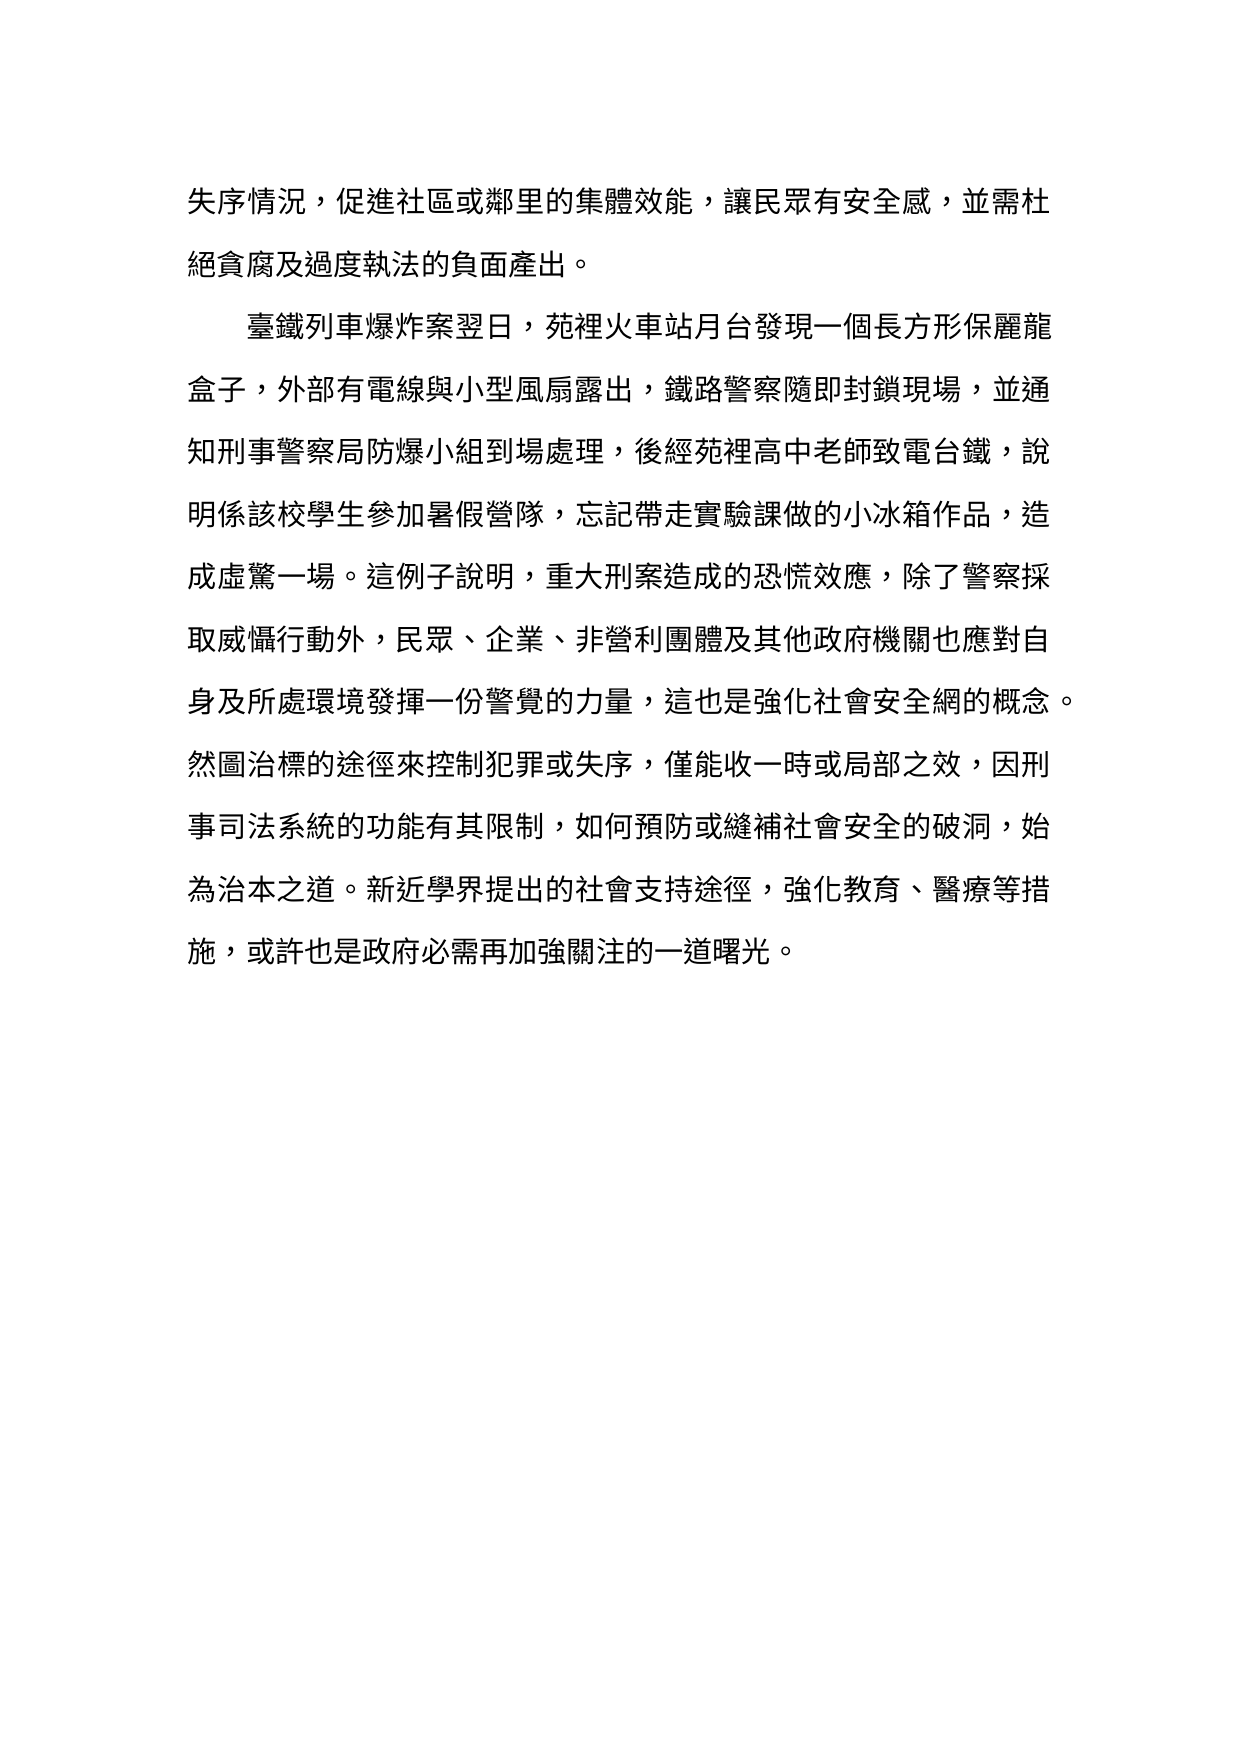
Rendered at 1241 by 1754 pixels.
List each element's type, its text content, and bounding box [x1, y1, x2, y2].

text 警民合作的關係，為什麼值得珍惜呢?事實上，正面的形象對警察是必需的，藉由民眾的協助（如報案或協力），可以讓警察有效地發揮功能。當民眾信任警察，就會覺得警察行動具有正當性，這會成為政治信任的一環。數個實證研究發現，個人特性、社會信任、政體機構績效及地區環境的變項影響臺灣民眾對警察的信任。這些影響因素中，警察可以著力社會信任及機構績效，藉由組合的警察政策如傳統警政、熱點警政、情報警政及社區警政等，控制犯罪或失序情況，促進社區或鄰里的集體效能，讓民眾有安全感，並需杜絕貪腐及過度執法的負面產出。 [187, 158, 1053, 283]
text 臺鐵列車爆炸案翌日，苑裡火車站月台發現一個長方形保麗龍盒子，外部有電線與小型風扇露出，鐵路警察隨即封鎖現場，並通知刑事警察局防爆小組到場處理，後經苑裡高中老師致電台鐵，說明係該校學生參加暑假營隊，忘記帶走實驗課做的小冰箱作品，造成虛驚一場。這例子說明，重大刑案造成的恐慌效應，除了警察採取威懾行動外，民眾、企業、非營利團體及其他政府機關也應對自身及所處環境發揮一份警覺的力量，這也是強化社會安全網的概念。然圖治標的途徑來控制犯罪或失序，僅能收一時或局部之效，因刑事司法系統的功能有其限制，如何預防或縫補社會安全的破洞，始為治本之道。新近學界提出的社會支持途徑，強化教育、醫療等措施，或許也是政府必需再加強關注的一道曙光。 [187, 283, 1053, 971]
